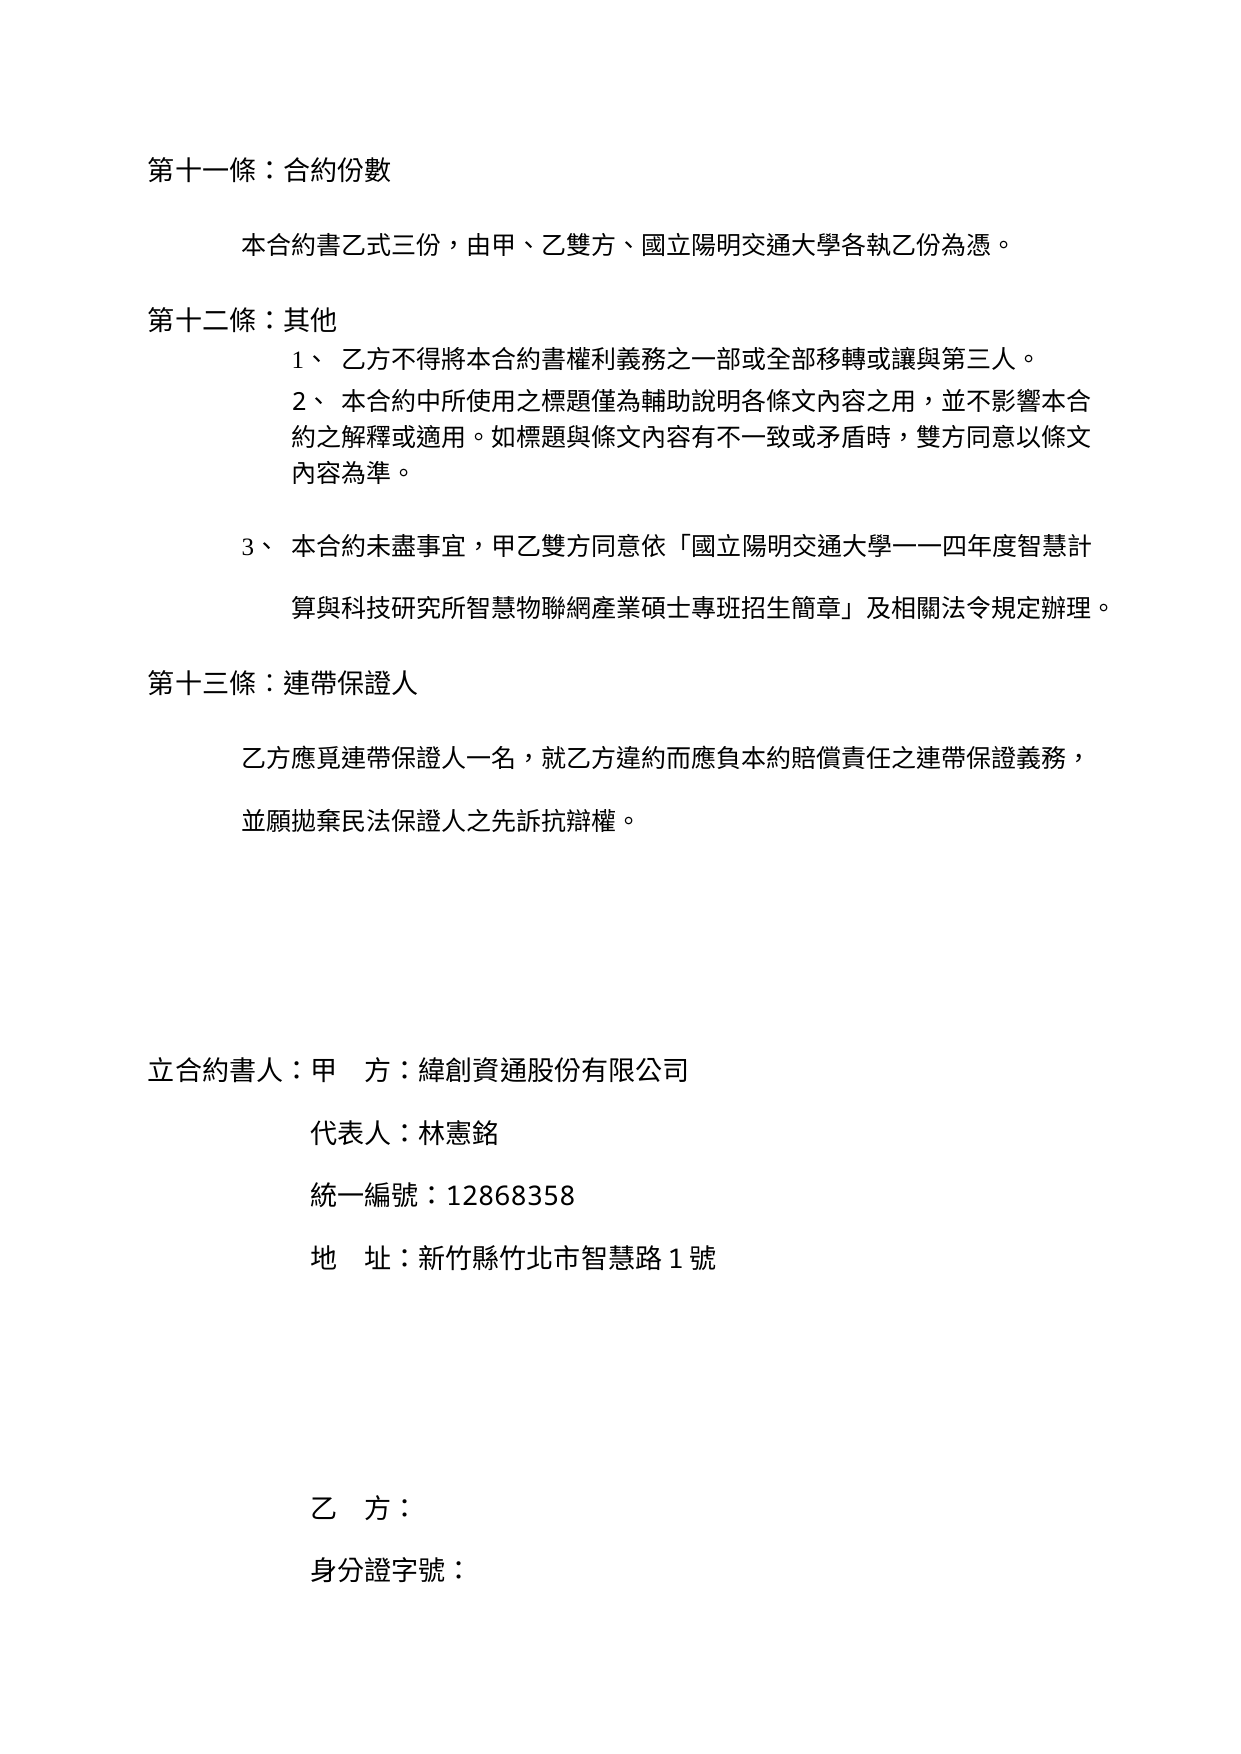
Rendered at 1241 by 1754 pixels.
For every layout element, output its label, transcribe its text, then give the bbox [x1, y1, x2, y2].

text 立合約書人：甲 方：緯創資通股份有限公司 [148, 1027, 1092, 1090]
text 本合約書乙式三份，由甲、乙雙方、國立陽明交通大學各執乙份為憑。 [241, 202, 1092, 264]
list 本合約中所使用之標題僅為輔助說明各條文內容之用，並不影響本合約之解釋或適用。如標題與條文內容有不一致或矛盾時，雙方同意以條文內容為準。 [291, 381, 1092, 490]
text 地 址：新竹縣竹北市智慧路1號 [229, 1215, 1092, 1277]
text 身分證字號： [229, 1527, 1092, 1590]
text 第十二條：其他 [148, 277, 1092, 339]
list 乙方不得將本合約書權利義務之一部或全部移轉或讓與第三人。 [291, 339, 1092, 376]
text 第十三條︰連帶保證人 [148, 640, 1092, 702]
text 第十一條：合約份數 [148, 127, 1092, 189]
text 乙 方： [148, 1465, 1092, 1527]
text 乙方應覓連帶保證人一名，就乙方違約而應負本約賠償責任之連帶保證義務，並願拋棄民法保證人之先訴抗辯權。 [241, 715, 1092, 840]
list 本合約未盡事宜，甲乙雙方同意依「國立陽明交通大學一一四年度智慧計算與科技研究所智慧物聯網產業碩士專班招生簡章」及相關法令規定辦理。 [241, 502, 1092, 627]
text 代表人：林憲銘 [229, 1090, 1092, 1152]
text 統一編號：12868358 [229, 1152, 1092, 1215]
